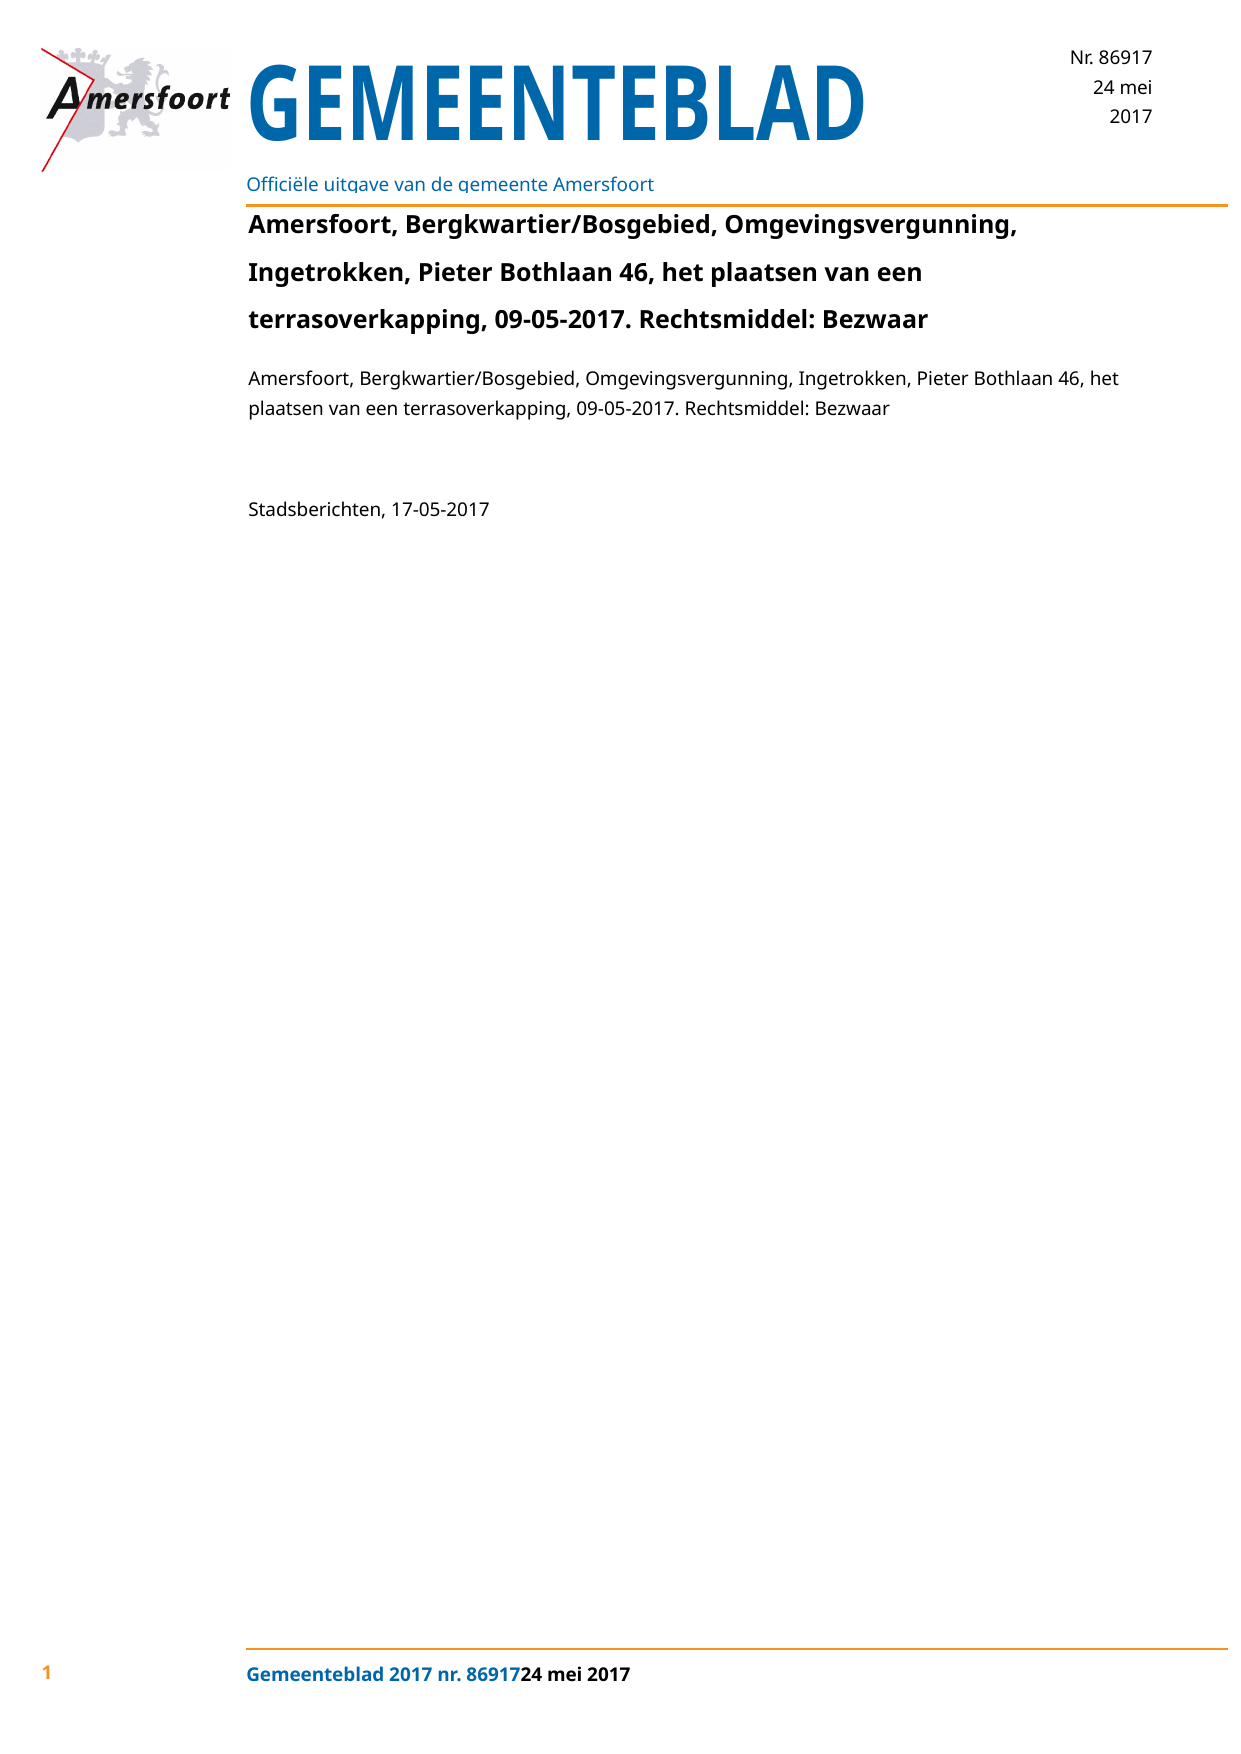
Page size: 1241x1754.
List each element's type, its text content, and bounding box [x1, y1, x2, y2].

picture [41, 47, 231, 172]
text Stadsberichten, 17-05-2017 [248, 496, 1152, 522]
text Amersfoort, Bergkwartier/Bosgebied, Omgevingsvergunning, Ingetrokken, Pieter Bothlaan 46, het plaatsen van een terrasoverkapping, 09-05-2017. Rechtsmiddel: Bezwaar [248, 366, 1152, 421]
text Amersfoort, Bergkwartier/Bosgebied, Omgevingsvergunning, Ingetrokken, Pieter Bothlaan 46, het plaatsen van een terrasoverkapping, 09-05-2017. Rechtsmiddel: Bezwaar [248, 207, 1152, 336]
